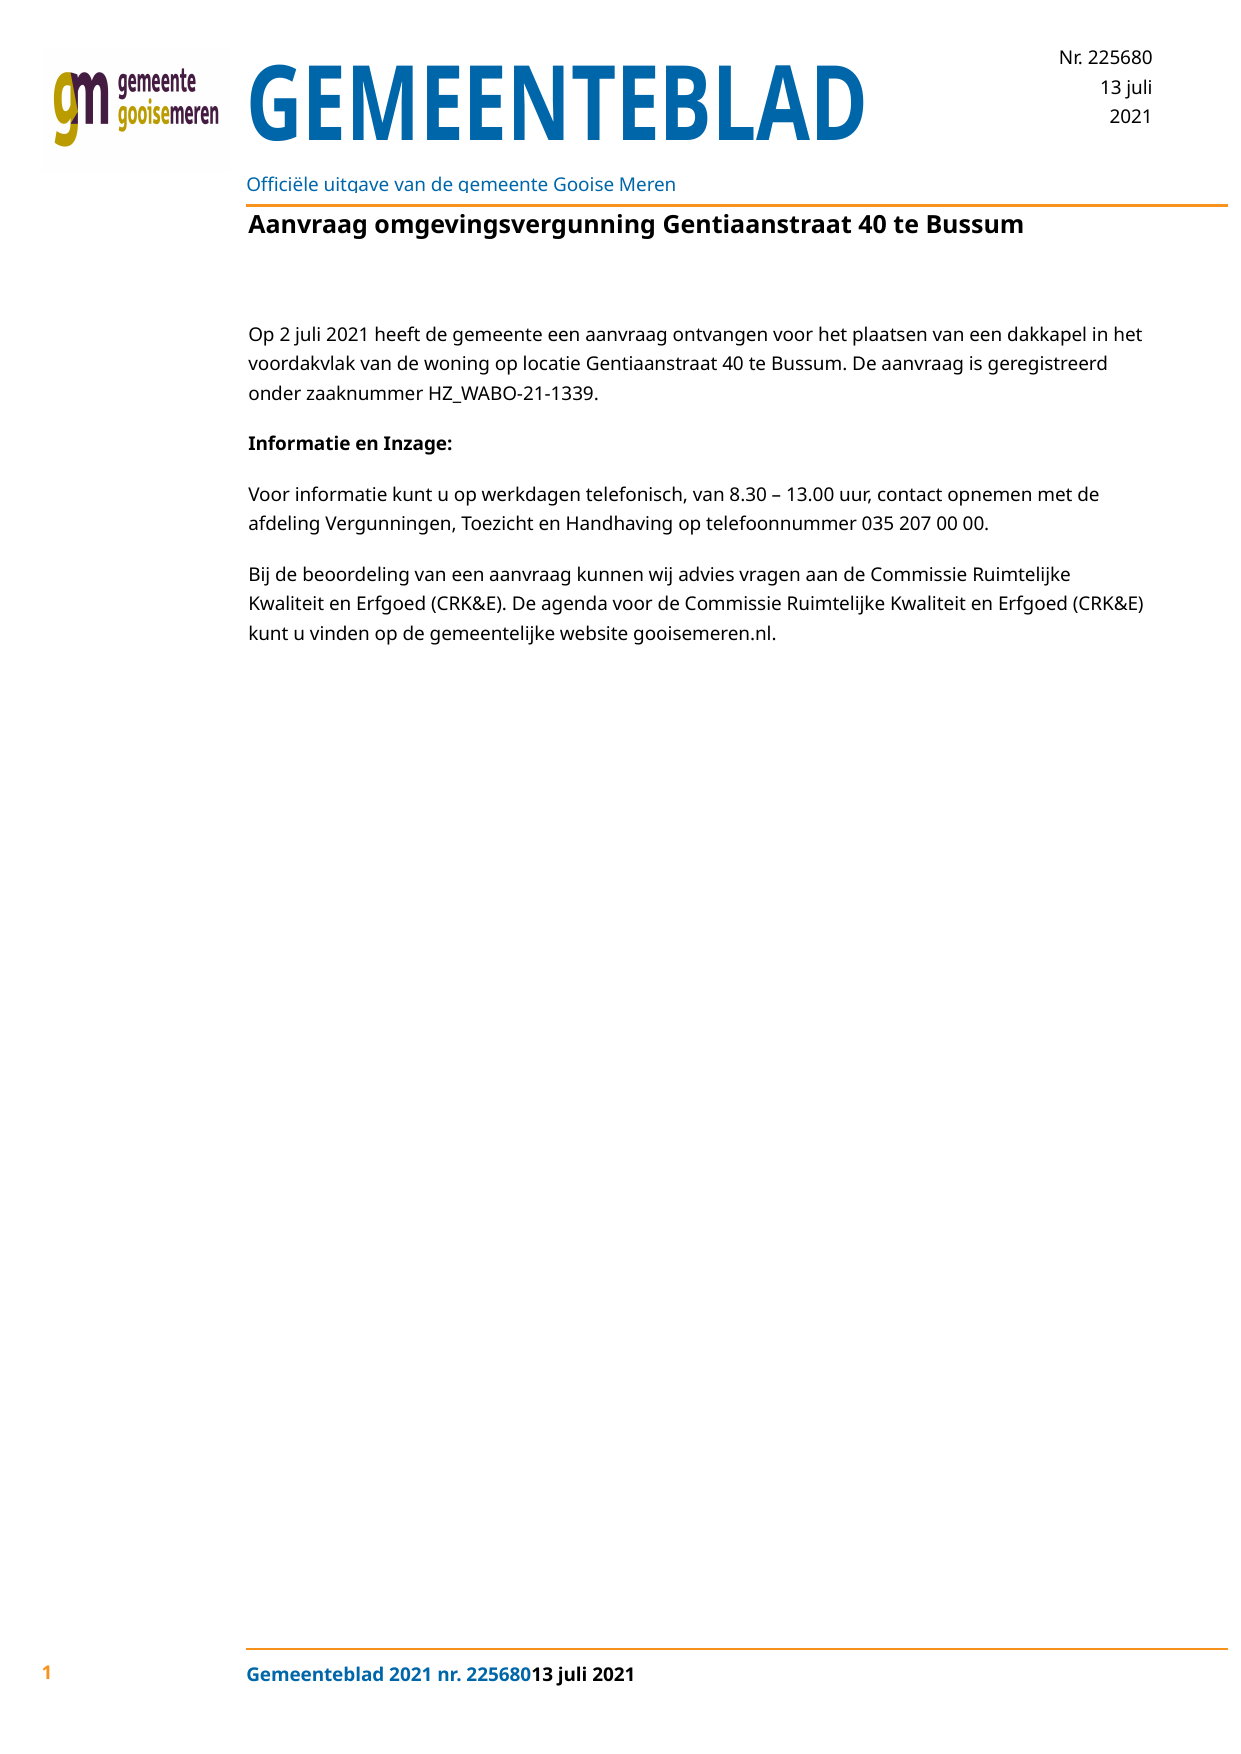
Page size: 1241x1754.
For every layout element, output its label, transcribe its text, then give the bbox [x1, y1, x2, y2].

text Op 2 juli 2021 heeft de gemeente een aanvraag ontvangen voor het plaatsen van een dakkapel in het voordakvlak van de woning op locatie Gentiaanstraat 40 te Bussum. De aanvraag is geregistreerd onder zaaknummer HZ_WABO-21-1339. [248, 321, 1152, 406]
picture [41, 47, 231, 172]
text Voor informatie kunt u op werkdagen telefonisch, van 8.30 – 13.00 uur, contact opnemen met de afdeling Vergunningen, Toezicht en Handhaving op telefoonnummer 035 207 00 00. [248, 481, 1152, 536]
text Aanvraag omgevingsvergunning Gentiaanstraat 40 te Bussum [248, 207, 1152, 241]
text Informatie en Inzage: [248, 430, 1152, 456]
text Bij de beoordeling van een aanvraag kunnen wij advies vragen aan de Commissie Ruimtelijke Kwaliteit en Erfgoed (CRK&E). De agenda voor de Commissie Ruimtelijke Kwaliteit en Erfgoed (CRK&E) kunt u vinden op de gemeentelijke website gooisemeren.nl. [248, 561, 1152, 646]
